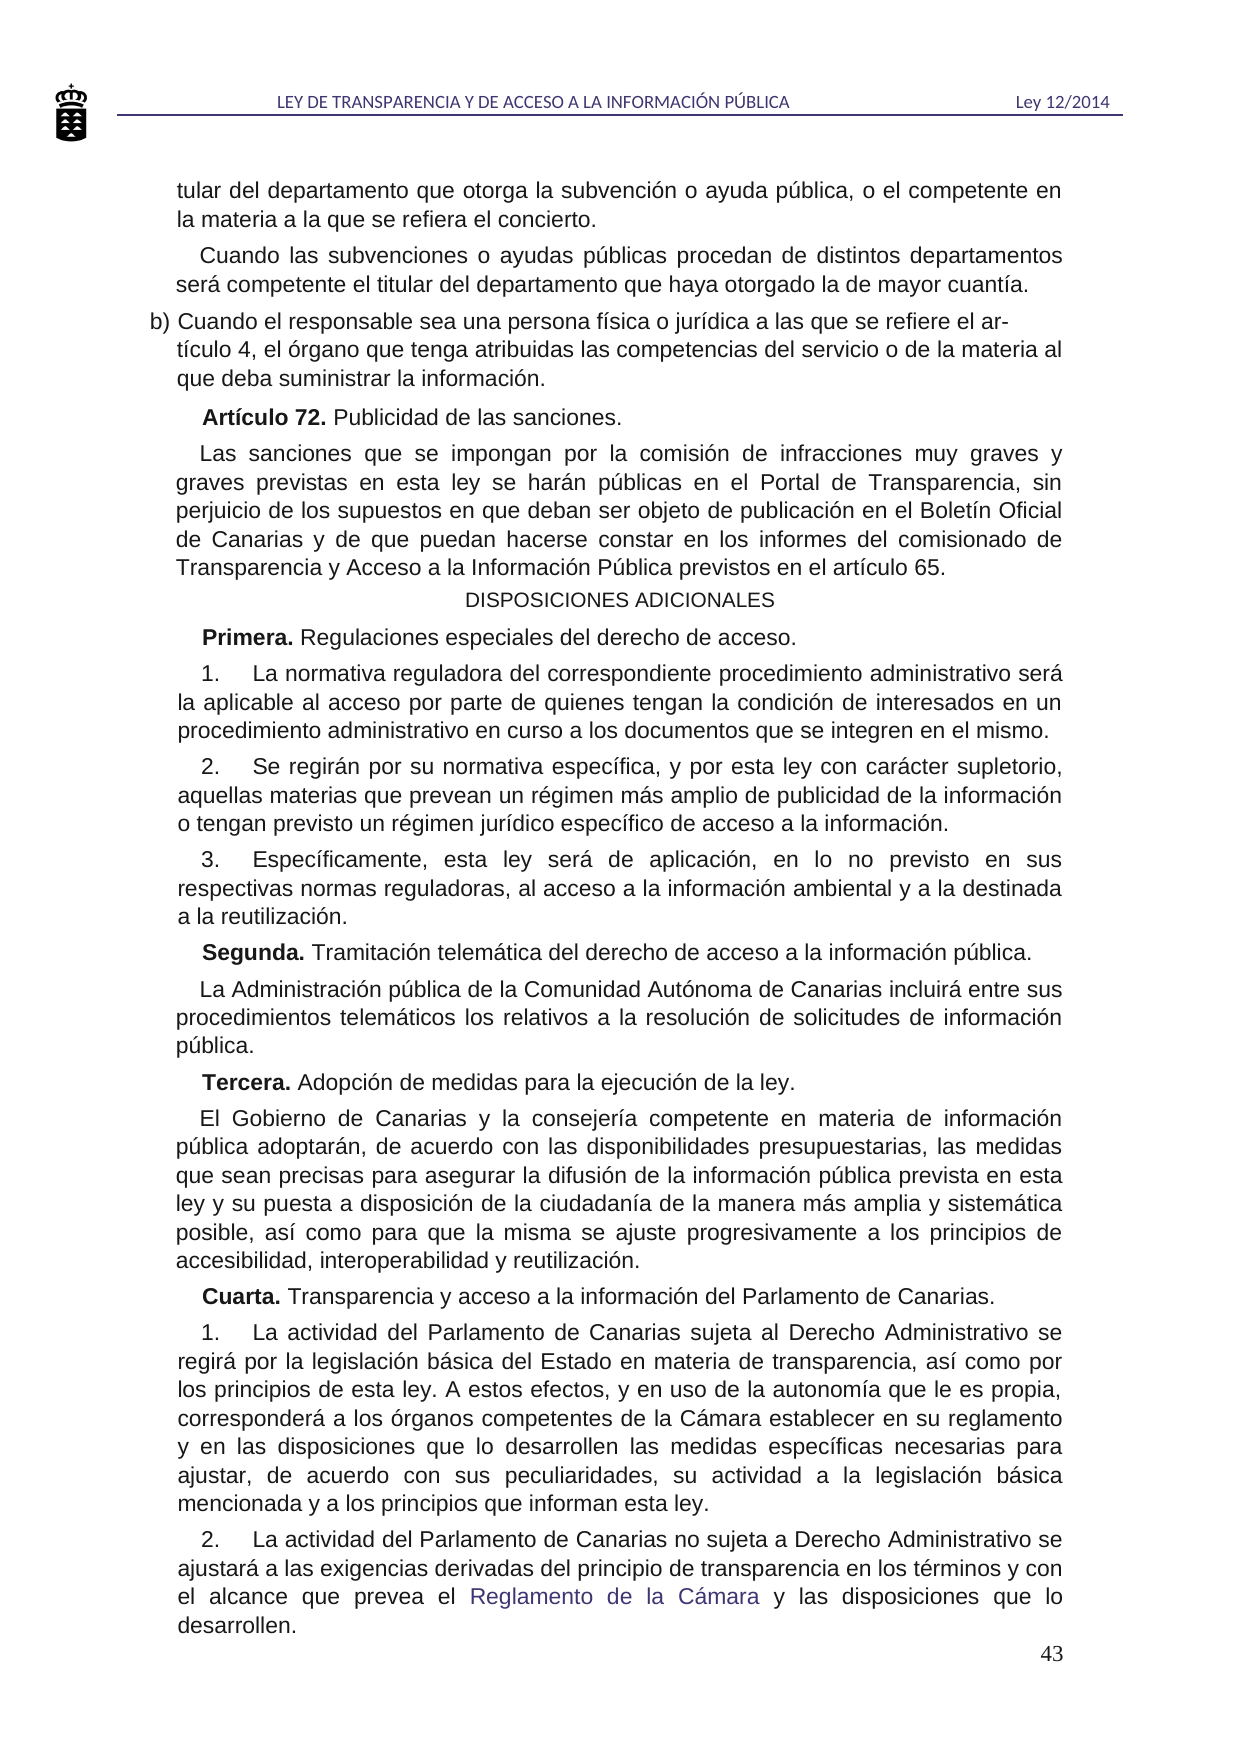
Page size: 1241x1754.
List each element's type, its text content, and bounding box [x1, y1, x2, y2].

list Específicamente, esta ley será de aplicación, en lo no previsto en sus respectivas normas reguladoras, al acceso a la información ambiental y a la destinada a la reutilización. [177, 846, 1063, 929]
text Primera. Regulaciones especiales del derecho de acceso. [202, 624, 1063, 650]
text El Gobierno de Canarias y la consejería competente en materia de información pública adoptarán, de acuerdo con las disponibilidades presupuestarias, las medidas que sean precisas para asegurar la difusión de la información pública prevista en esta ley y su puesta a disposición de la ciudadanía de la manera más amplia y sistemática posible, así como para que la misma se ajuste progresivamente a los principios de accesibilidad, interoperabilidad y reutilización. [176, 1105, 1063, 1273]
text La Administración pública de la Comunidad Autónoma de Canarias incluirá entre sus procedimientos telemáticos los relativos a la resolución de solicitudes de información pública. [176, 976, 1063, 1059]
list La actividad del Parlamento de Canarias no sujeta a Derecho Administrativo se ajustará a las exigencias derivadas del principio de transparencia en los términos y con el alcance que prevea el Reglamento de la Cámara y las disposiciones que lo desarrollen. [177, 1526, 1063, 1638]
text DISPOSICIONES ADICIONALES [177, 588, 1063, 612]
list Cuando el responsable sea una persona física o jurídica a las que se refiere el ar- [149, 308, 1063, 334]
list La actividad del Parlamento de Canarias sujeta al Derecho Administrativo se regirá por la legislación básica del Estado en materia de transparencia, así como por los principios de esta ley. A estos efectos, y en uso de la autonomía que le es propia, corresponderá a los órganos competentes de la Cámara establecer en su reglamento y en las disposiciones que lo desarrollen las medidas específicas necesarias para ajustar, de acuerdo con sus peculiaridades, su actividad a la legislación básica mencionada y a los principios que informan esta ley. [177, 1319, 1063, 1516]
text tular del departamento que otorga la subvención o ayuda pública, o el competente en la materia a la que se refiera el concierto. [177, 177, 1063, 232]
text tículo 4, el órgano que tenga atribuidas las competencias del servicio o de la materia al que deba suministrar la información. [177, 336, 1063, 391]
text Segunda. Tramitación telemática del derecho de acceso a la información pública. [202, 939, 1063, 966]
list Se regirán por su normativa específica, y por esta ley con carácter supletorio, aquellas materias que prevean un régimen más amplio de publicidad de la información o tengan previsto un régimen jurídico específico de acceso a la información. [177, 753, 1063, 836]
text Artículo 72. Publicidad de las sanciones. [202, 404, 1063, 430]
text Tercera. Adopción de medidas para la ejecución de la ley. [202, 1069, 1063, 1095]
list La normativa reguladora del correspondiente procedimiento administrativo será la aplicable al acceso por parte de quienes tengan la condición de interesados en un procedimiento administrativo en curso a los documentos que se integren en el mismo. [177, 660, 1063, 743]
text Las sanciones que se impongan por la comisión de infracciones muy graves y graves previstas en esta ley se harán públicas en el Portal de Transparencia, sin perjuicio de los supuestos en que deban ser objeto de publicación en el Boletín Oficial de Canarias y de que puedan hacerse constar en los informes del comisionado de Transparencia y Acceso a la Información Pública previstos en el artículo 65. [176, 440, 1063, 580]
text Cuarta. Transparencia y acceso a la información del Parlamento de Canarias. [202, 1283, 1063, 1309]
text Cuando las subvenciones o ayudas públicas procedan de distintos departamentos será competente el titular del departamento que haya otorgado la de mayor cuantía. [176, 242, 1063, 297]
